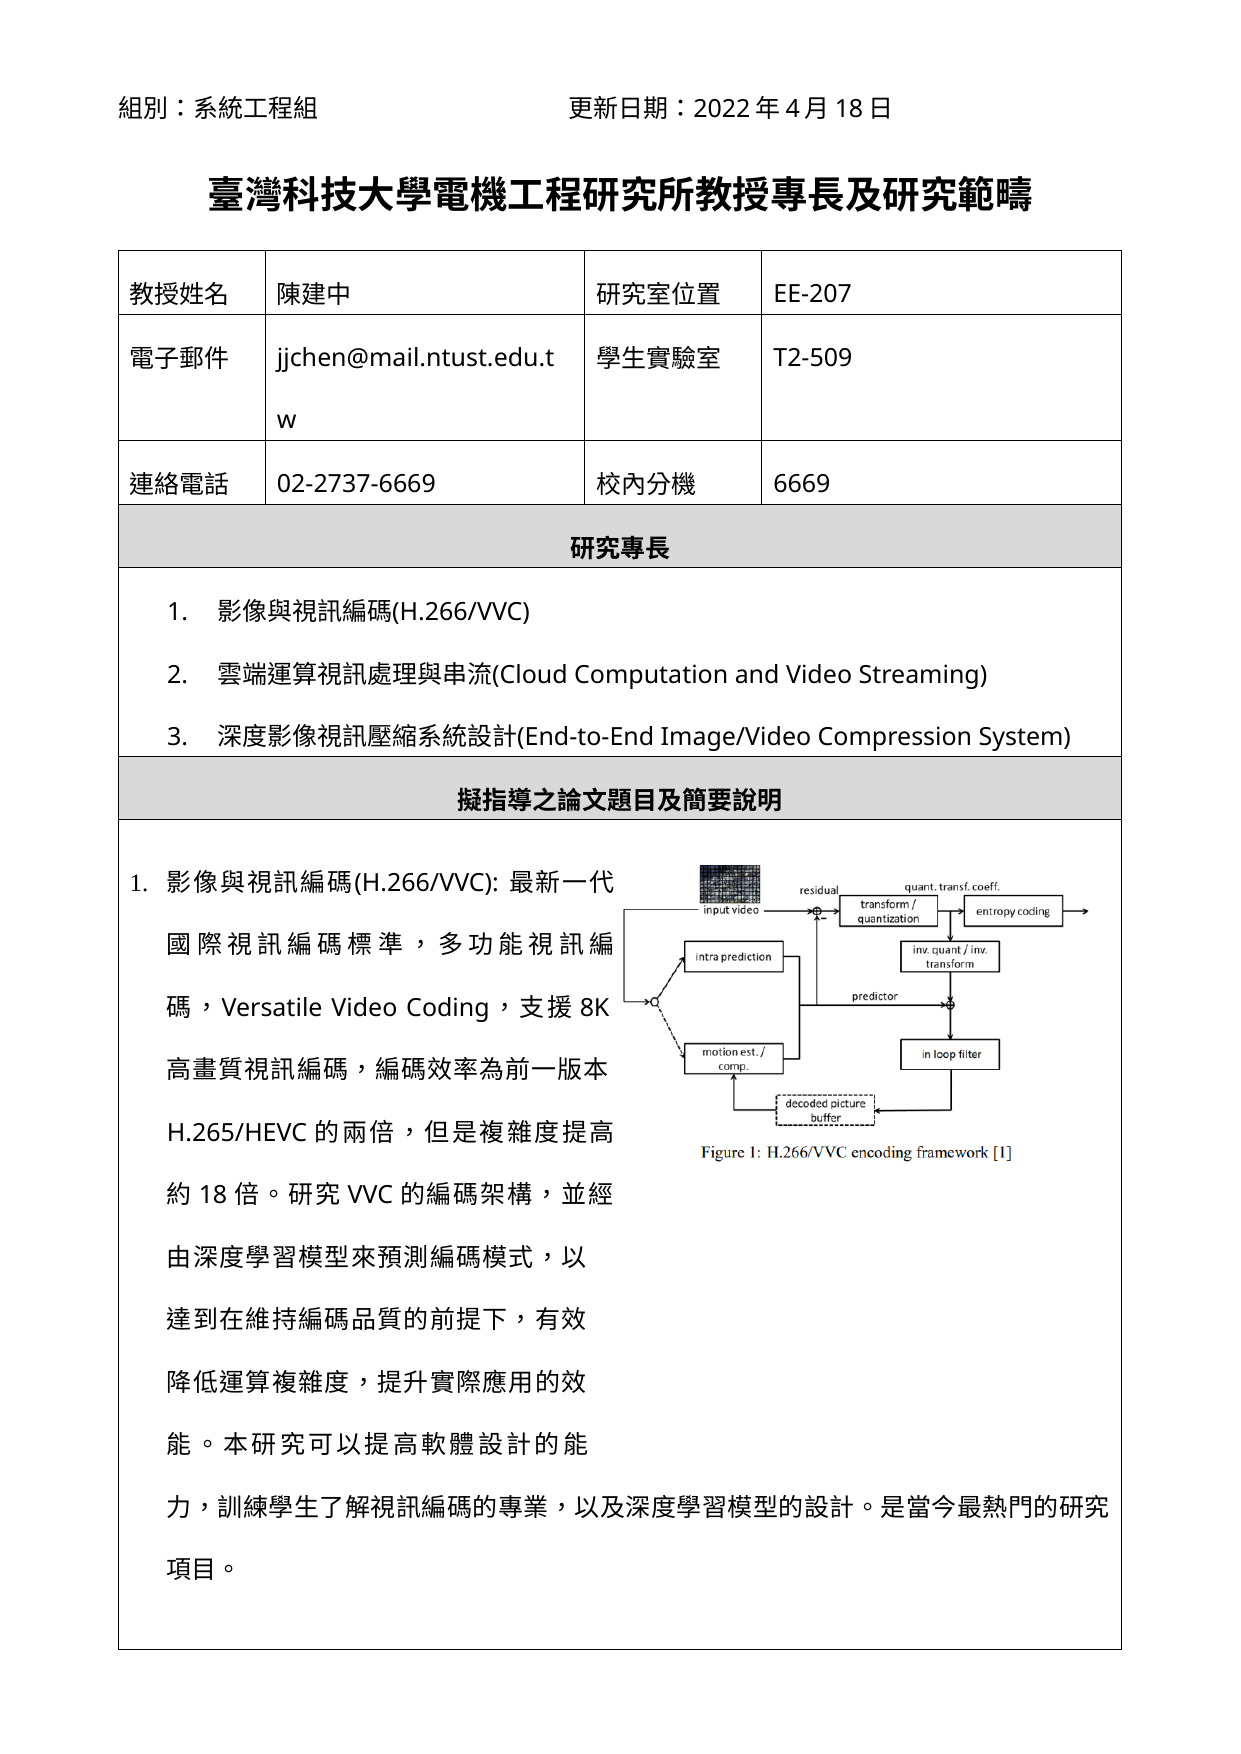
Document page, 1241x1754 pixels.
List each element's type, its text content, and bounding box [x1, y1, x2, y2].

text 臺灣科技大學電機工程研究所教授專長及研究範疇 [118, 150, 1122, 213]
table_cell 影像與視訊編碼(H.266/VVC): 最新一代國際視訊編碼標準，多功能視訊編碼，Versatile Video Coding，支援8K高畫質視訊編碼，編碼效率為前一版本H.265/HEVC的兩倍，但是複雜度提高約18倍。研究VVC的編碼架構，並經由深度學習模型來預測編碼模式，以達到在維持編碼品質的前提下，有效降低運算複雜度，提升實際應用的效能。本研究可以提高軟體設計的能力，訓練學生了解視訊編碼的專業，以及深度學習模型的設計。是當今最熱門的研究項目。 雲端運算視訊處理與串流(Cloud Computation and Video Streaming): 5G行動通信網路高頻寬帶動多媒體通信畫質的提升，即時的編碼與轉碼服務需仰賴高速運算或雲端運算平台才能達到即時處理的目的。我們研究如何架設雲端運算平台以及整合ffmpeg視訊處理引擎，設計即時雲端轉碼系統。餐與者可以學習架設雲端運算平台，視訊編碼轉碼技術，以及軟體系統整合之能力。 深度影像視訊壓縮系統設計(End-to-End Image/Video Compression System): 視訊編碼在H.266/VVC標準制定之後，在客觀性(objective-evaluation)評量上已經達到極佳品質。近來研究運用深度學習方法取代傳統動量估測、信號轉換、熵編碼模型、和殘差信號估測等，設計自編模型或卷積網路模型來強化各編碼模組的性能，達到預測精確度超越客觀評量的目的。目前編碼效能與H.265/HEVC效果相當。因為目前是百家齊放的時期，要達到實際應用還有很多研發空間。參與研究者可以學習到影像視訊編碼標準的信號處理方法，並據以設計深度學習模型來強化影像視訊編碼的效能，本研究是目前及未來相當重要且有前景的技術項目之一。 [119, 820, 1121, 1649]
table_cell 擬指導之論文題目及簡要說明 [119, 757, 1121, 819]
table_cell 研究專長 [119, 505, 1121, 567]
table_cell 校內分機 [585, 441, 761, 503]
table_cell 學生實驗室 [585, 315, 761, 440]
table_header 教授姓名 [119, 251, 265, 314]
table_cell 影像與視訊編碼(H.266/VVC) 雲端運算視訊處理與串流(Cloud Computation and Video Streaming) 深度影像視訊壓縮系統設計(End-to-End Image/Video Compression System) [119, 568, 1121, 756]
table_cell T2-509 [762, 315, 1121, 440]
table_cell 6669 [762, 441, 1121, 503]
table_header 研究室位置 [585, 251, 761, 314]
table_cell 電子郵件 [119, 315, 265, 440]
table_cell 02-2737-6669 [266, 441, 584, 503]
table_header EE-207 [762, 251, 1121, 314]
table_cell jjchen@mail.ntust.edu.tw [266, 315, 584, 440]
table_cell 連絡電話 [119, 441, 265, 503]
table_header 陳建中 [266, 251, 584, 314]
